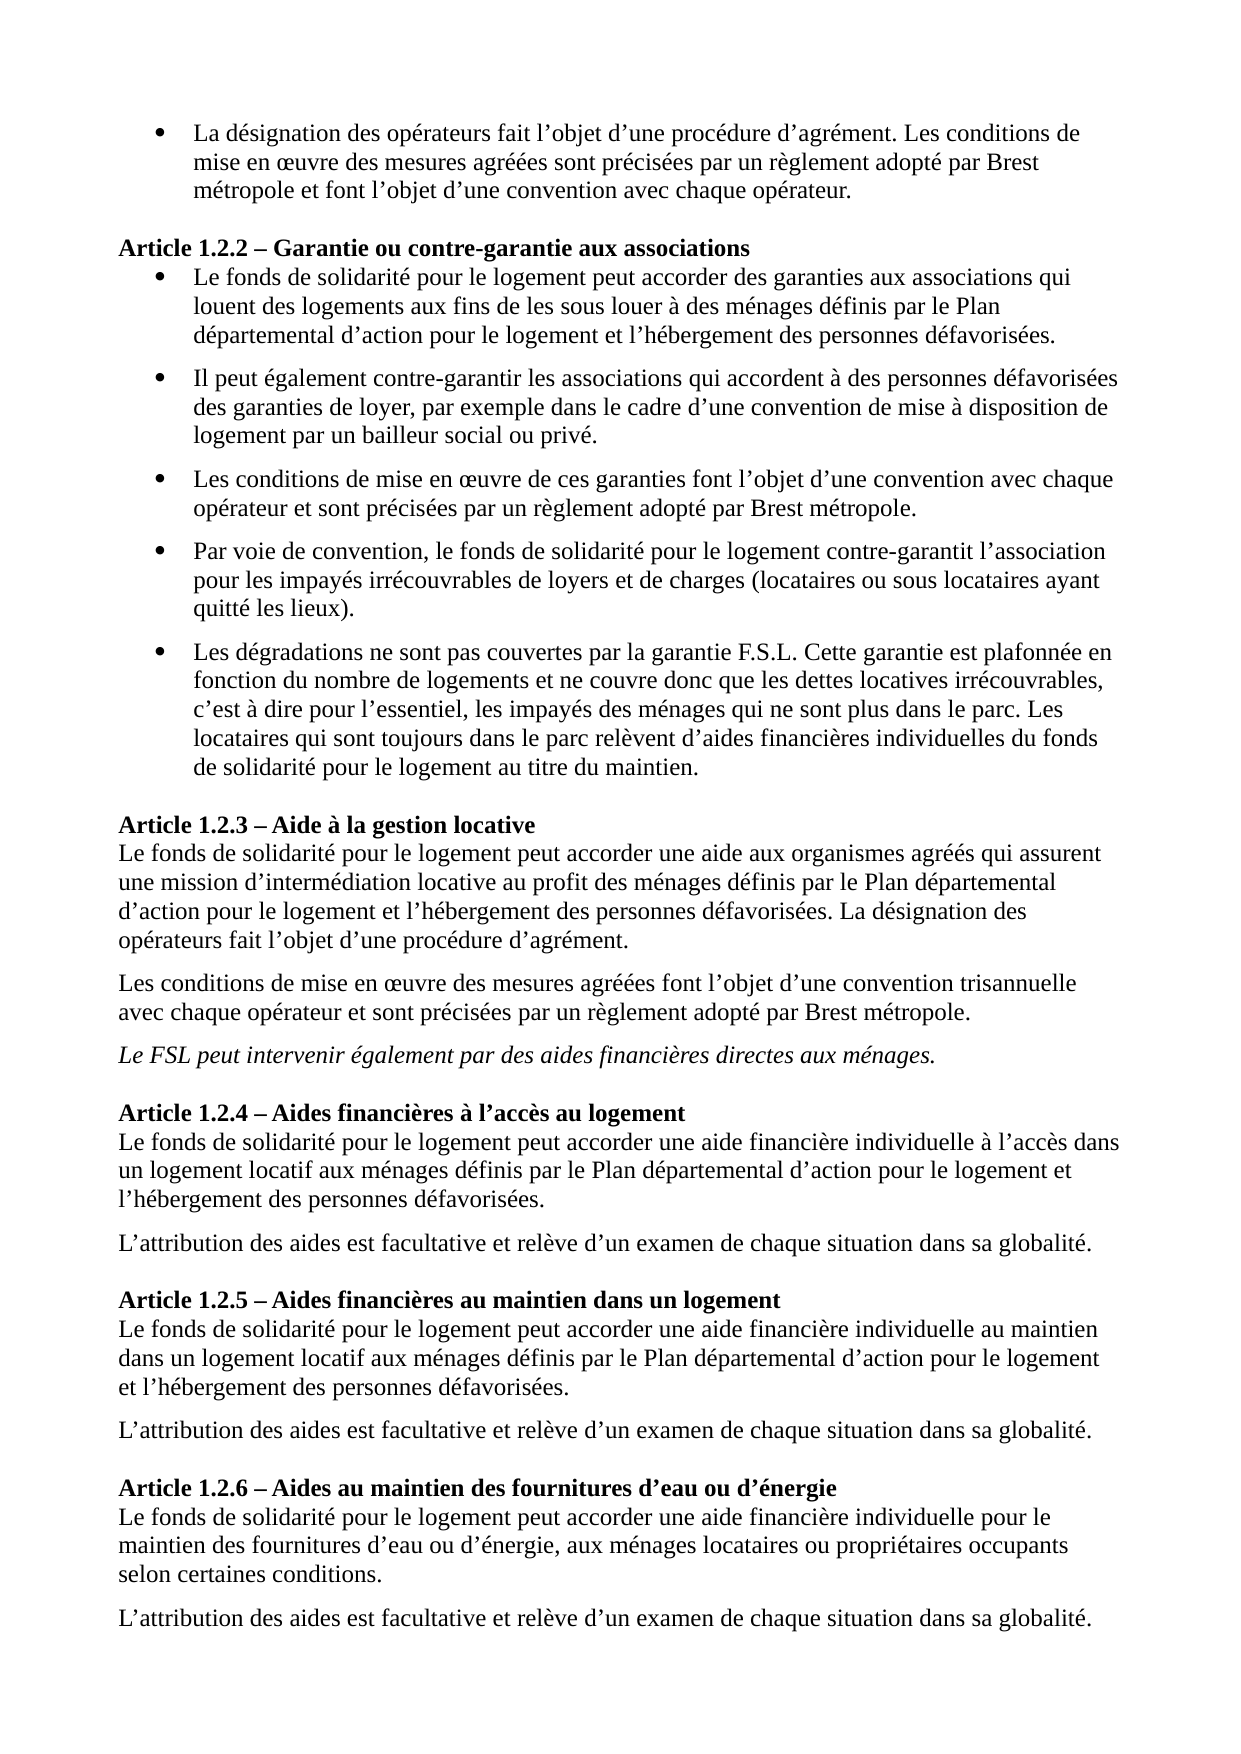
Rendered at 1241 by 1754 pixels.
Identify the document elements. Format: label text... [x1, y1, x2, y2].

subtitle Article 1.2.6 – Aides au maintien des fournitures d’eau ou d’énergie [118, 1473, 1122, 1502]
list Les dégradations ne sont pas couvertes par la garantie F.S.L. Cette garantie est plafonnée en fonction du nombre de logements et ne couvre donc que les dettes locatives irrécouvrables, c’est à dire pour l’essentiel, les impayés des ménages qui ne sont plus dans le parc. Les locataires qui sont toujours dans le parc relèvent d’aides financières individuelles du fonds de solidarité pour le logement au titre du maintien. [156, 637, 1122, 781]
list La désignation des opérateurs fait l’objet d’une procédure d’agrément. Les conditions de mise en œuvre des mesures agréées sont précisées par un règlement adopté par Brest métropole et font l’objet d’une convention avec chaque opérateur. [156, 118, 1122, 204]
text L’attribution des aides est facultative et relève d’un examen de chaque situation dans sa globalité. [118, 1415, 1122, 1444]
text L’attribution des aides est facultative et relève d’un examen de chaque situation dans sa globalité. [118, 1603, 1122, 1631]
subtitle Article 1.2.3 – Aide à la gestion locative [118, 810, 1122, 838]
text Le fonds de solidarité pour le logement peut accorder une aide financière individuelle à l’accès dans un logement locatif aux ménages définis par le Plan départemental d’action pour le logement et l’hébergement des personnes défavorisées. [118, 1127, 1122, 1213]
text Le fonds de solidarité pour le logement peut accorder une aide financière individuelle pour le maintien des fournitures d’eau ou d’énergie, aux ménages locataires ou propriétaires occupants selon certaines conditions. [118, 1502, 1122, 1588]
subtitle Article 1.2.2 – Garantie ou contre-garantie aux associations [118, 233, 1122, 262]
list Le fonds de solidarité pour le logement peut accorder des garanties aux associations qui louent des logements aux fins de les sous louer à des ménages définis par le Plan départemental d’action pour le logement et l’hébergement des personnes défavorisées. [156, 262, 1122, 348]
list Les conditions de mise en œuvre de ces garanties font l’objet d’une convention avec chaque opérateur et sont précisées par un règlement adopté par Brest métropole. [156, 464, 1122, 521]
text Le fonds de solidarité pour le logement peut accorder une aide aux organismes agréés qui assurent une mission d’intermédiation locative au profit des ménages définis par le Plan départemental d’action pour le logement et l’hébergement des personnes défavorisées. La désignation des opérateurs fait l’objet d’une procédure d’agrément. [118, 838, 1122, 953]
list Par voie de convention, le fonds de solidarité pour le logement contre-garantit l’association pour les impayés irrécouvrables de loyers et de charges (locataires ou sous locataires ayant quitté les lieux). [156, 536, 1122, 622]
list Il peut également contre-garantir les associations qui accordent à des personnes défavorisées des garanties de loyer, par exemple dans le cadre d’une convention de mise à disposition de logement par un bailleur social ou privé. [156, 363, 1122, 449]
text Le fonds de solidarité pour le logement peut accorder une aide financière individuelle au maintien dans un logement locatif aux ménages définis par le Plan départemental d’action pour le logement et l’hébergement des personnes défavorisées. [118, 1314, 1122, 1401]
text Le FSL peut intervenir également par des aides financières directes aux ménages. [118, 1040, 1122, 1069]
text L’attribution des aides est facultative et relève d’un examen de chaque situation dans sa globalité. [118, 1228, 1122, 1256]
subtitle Article 1.2.4 – Aides financières à l’accès au logement [118, 1098, 1122, 1127]
text Les conditions de mise en œuvre des mesures agréées font l’objet d’une convention trisannuelle avec chaque opérateur et sont précisées par un règlement adopté par Brest métropole. [118, 968, 1122, 1026]
subtitle Article 1.2.5 – Aides financières au maintien dans un logement [118, 1286, 1122, 1314]
